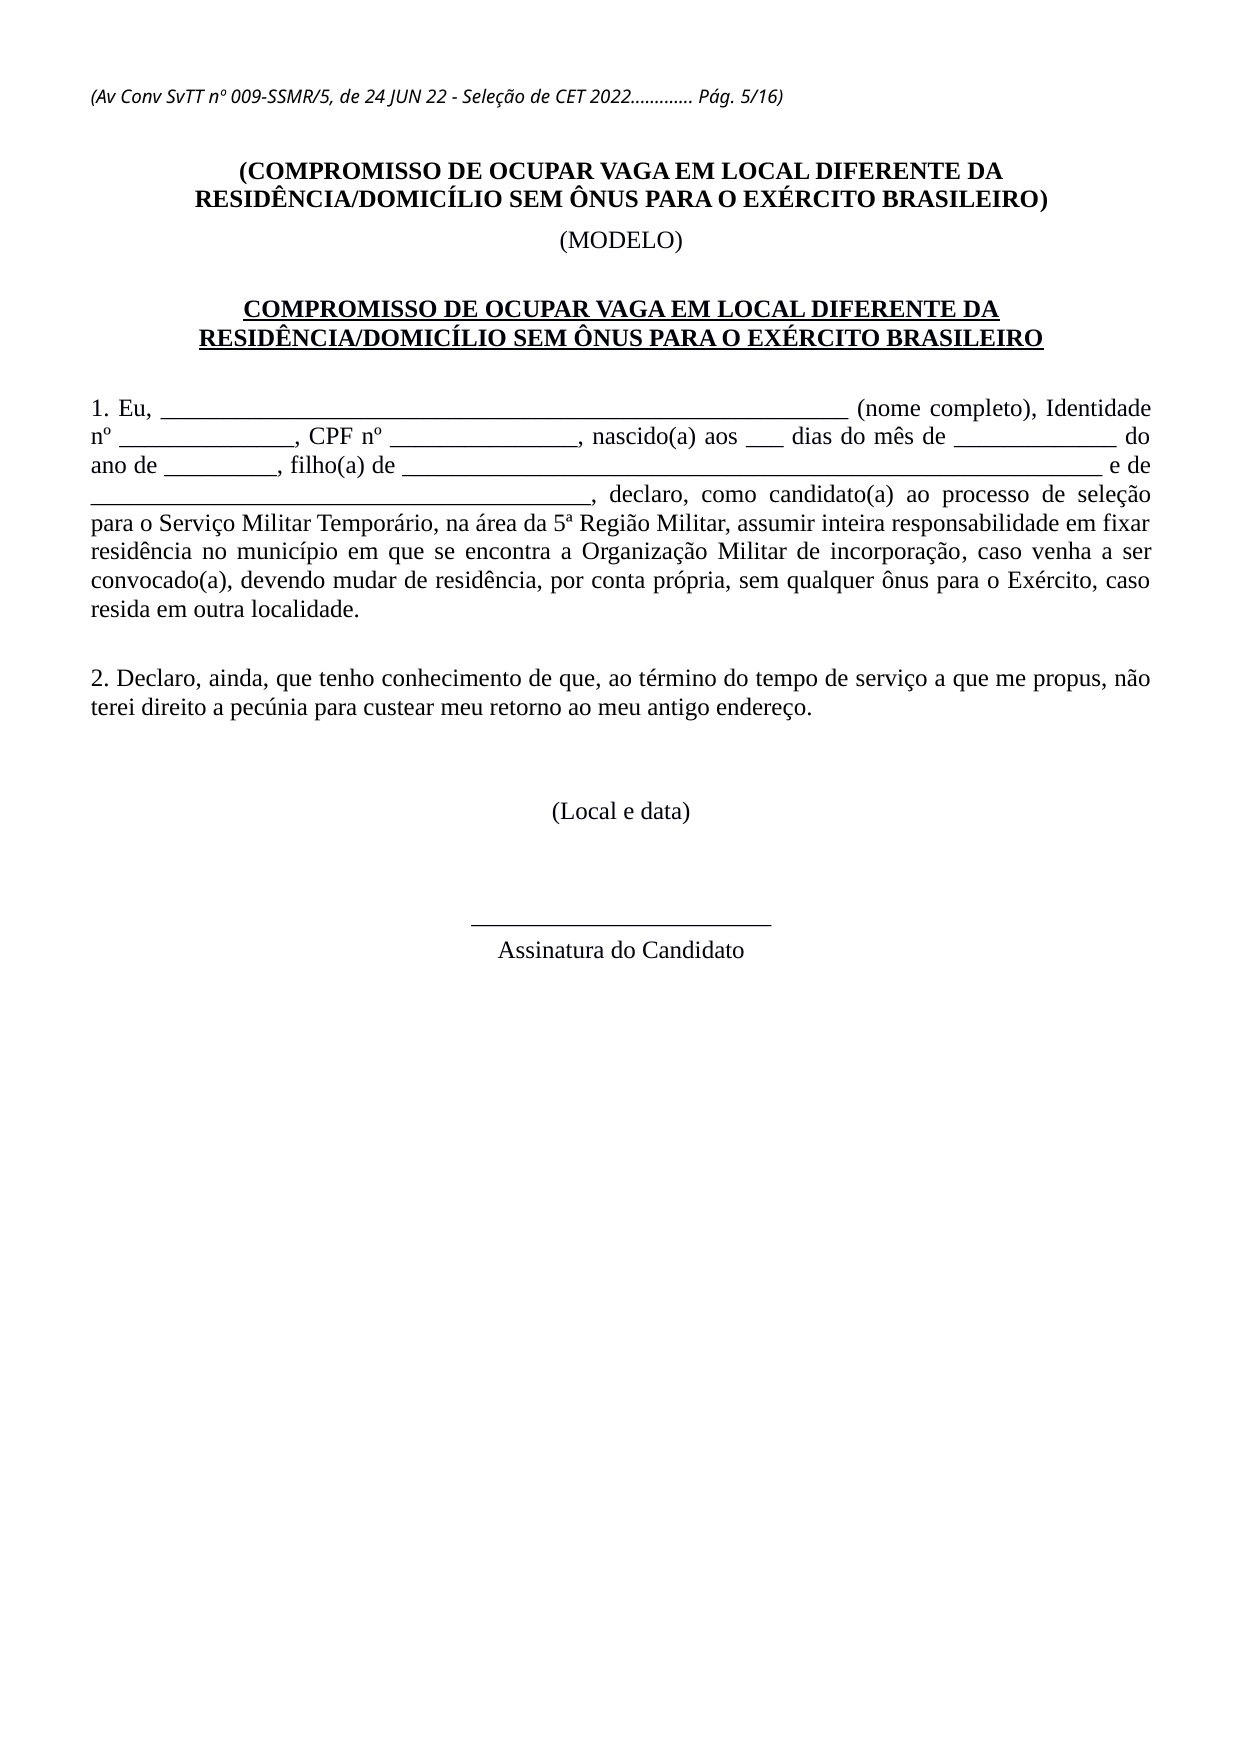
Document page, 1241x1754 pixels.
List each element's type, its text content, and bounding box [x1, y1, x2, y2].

text (MODELO) [91, 225, 1152, 254]
text (COMPROMISSO DE OCUPAR VAGA EM LOCAL DIFERENTE DA RESIDÊNCIA/DOMICÍLIO SEM ÔNUS PARA O EXÉRCITO BRASILEIRO) [91, 156, 1152, 213]
text Assinatura do Candidato [91, 935, 1152, 963]
text COMPROMISSO DE OCUPAR VAGA EM LOCAL DIFERENTE DA RESIDÊNCIA/DOMICÍLIO SEM ÔNUS PARA O EXÉRCITO BRASILEIRO [91, 294, 1152, 352]
text (Local e data) [91, 796, 1152, 825]
text ________________________ [91, 900, 1152, 929]
text 2. Declaro, ainda, que tenho conhecimento de que, ao término do tempo de serviço a que me propus, não terei direito a pecúnia para custear meu retorno ao meu antigo endereço. [91, 663, 1152, 721]
text 1. Eu, _______________________________________________________ (nome completo), Identidade nº ______________, CPF nº _______________, nascido(a) aos ___ dias do mês de _____________ do ano de _________, filho(a) de ________________________________________________________ e de ________________________________________, declaro, como candidato(a) ao processo de seleção para o Serviço Militar Temporário, na área da 5ª Região Militar, assumir inteira responsabilidade em fixar residência no município em que se encontra a Organização Militar de incorporação, caso venha a ser convocado(a), devendo mudar de residência, por conta própria, sem qualquer ônus para o Exército, caso resida em outra localidade. [91, 393, 1152, 623]
